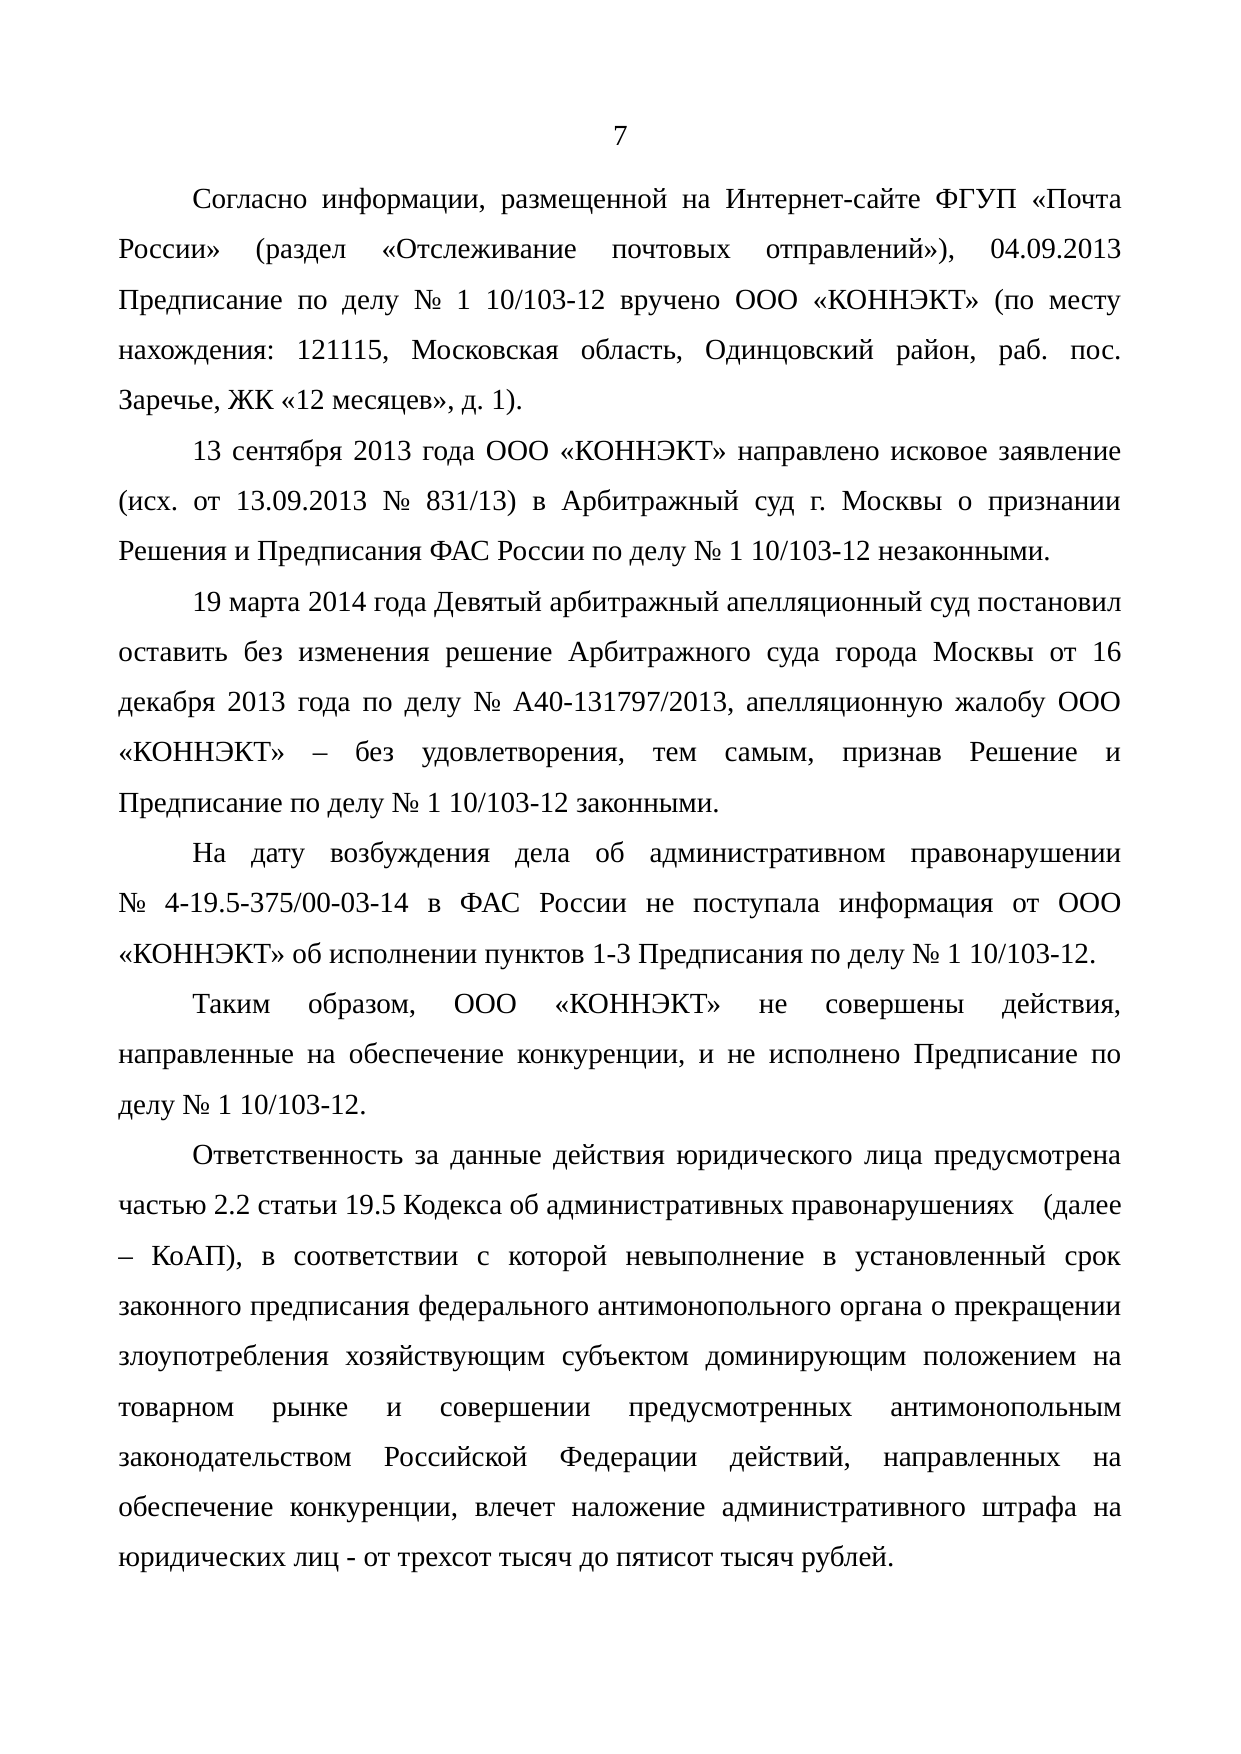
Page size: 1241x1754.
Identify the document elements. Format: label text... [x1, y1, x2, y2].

text 19 марта 2014 года Девятый арбитражный апелляционный суд постановил оставить без изменения решение Арбитражного суда города Москвы от 16 декабря 2013 года по делу № А40-131797/2013, апелляционную жалобу ООО «КОННЭКТ» – без удовлетворения, тем самым, признав Решение и Предписание по делу № 1 10/103-12 законными. [118, 584, 1122, 818]
text Ответственность за данные действия юридического лица предусмотрена частью 2.2 статьи 19.5 Кодекса об административных правонарушениях (далее – КоАП), в соответствии с которой невыполнение в установленный срок законного предписания федерального антимонопольного органа о прекращении злоупотребления хозяйствующим субъектом доминирующим положением на товарном рынке и совершении предусмотренных антимонопольным законодательством Российской Федерации действий, направленных на обеспечение конкуренции, влечет наложение административного штрафа на юридических лиц - от трехсот тысяч до пятисот тысяч рублей. [118, 1137, 1122, 1573]
text Таким образом, ООО «КОННЭКТ» не совершены действия, направленные на обеспечение конкуренции, и не исполнено Предписание по делу № 1 10/103-12. [118, 986, 1122, 1120]
text Согласно информации, размещенной на Интернет-сайте ФГУП «Почта России» (раздел «Отслеживание почтовых отправлений»), 04.09.2013 Предписание по делу № 1 10/103-12 вручено ООО «КОННЭКТ» (по месту нахождения: 121115, Московская область, Одинцовский район, раб. пос. Заречье, ЖК «12 месяцев», д. 1). [118, 181, 1122, 416]
text 13 сентября 2013 года ООО «КОННЭКТ» направлено исковое заявление (исх. от 13.09.2013 № 831/13) в Арбитражный суд г. Москвы о признании Решения и Предписания ФАС России по делу № 1 10/103-12 незаконными. [118, 433, 1122, 567]
text На дату возбуждения дела об административном правонарушении № 4-19.5-375/00-03-14 в ФАС России не поступала информация от ООО «КОННЭКТ» об исполнении пунктов 1-3 Предписания по делу № 1 10/103-12. [118, 835, 1122, 969]
